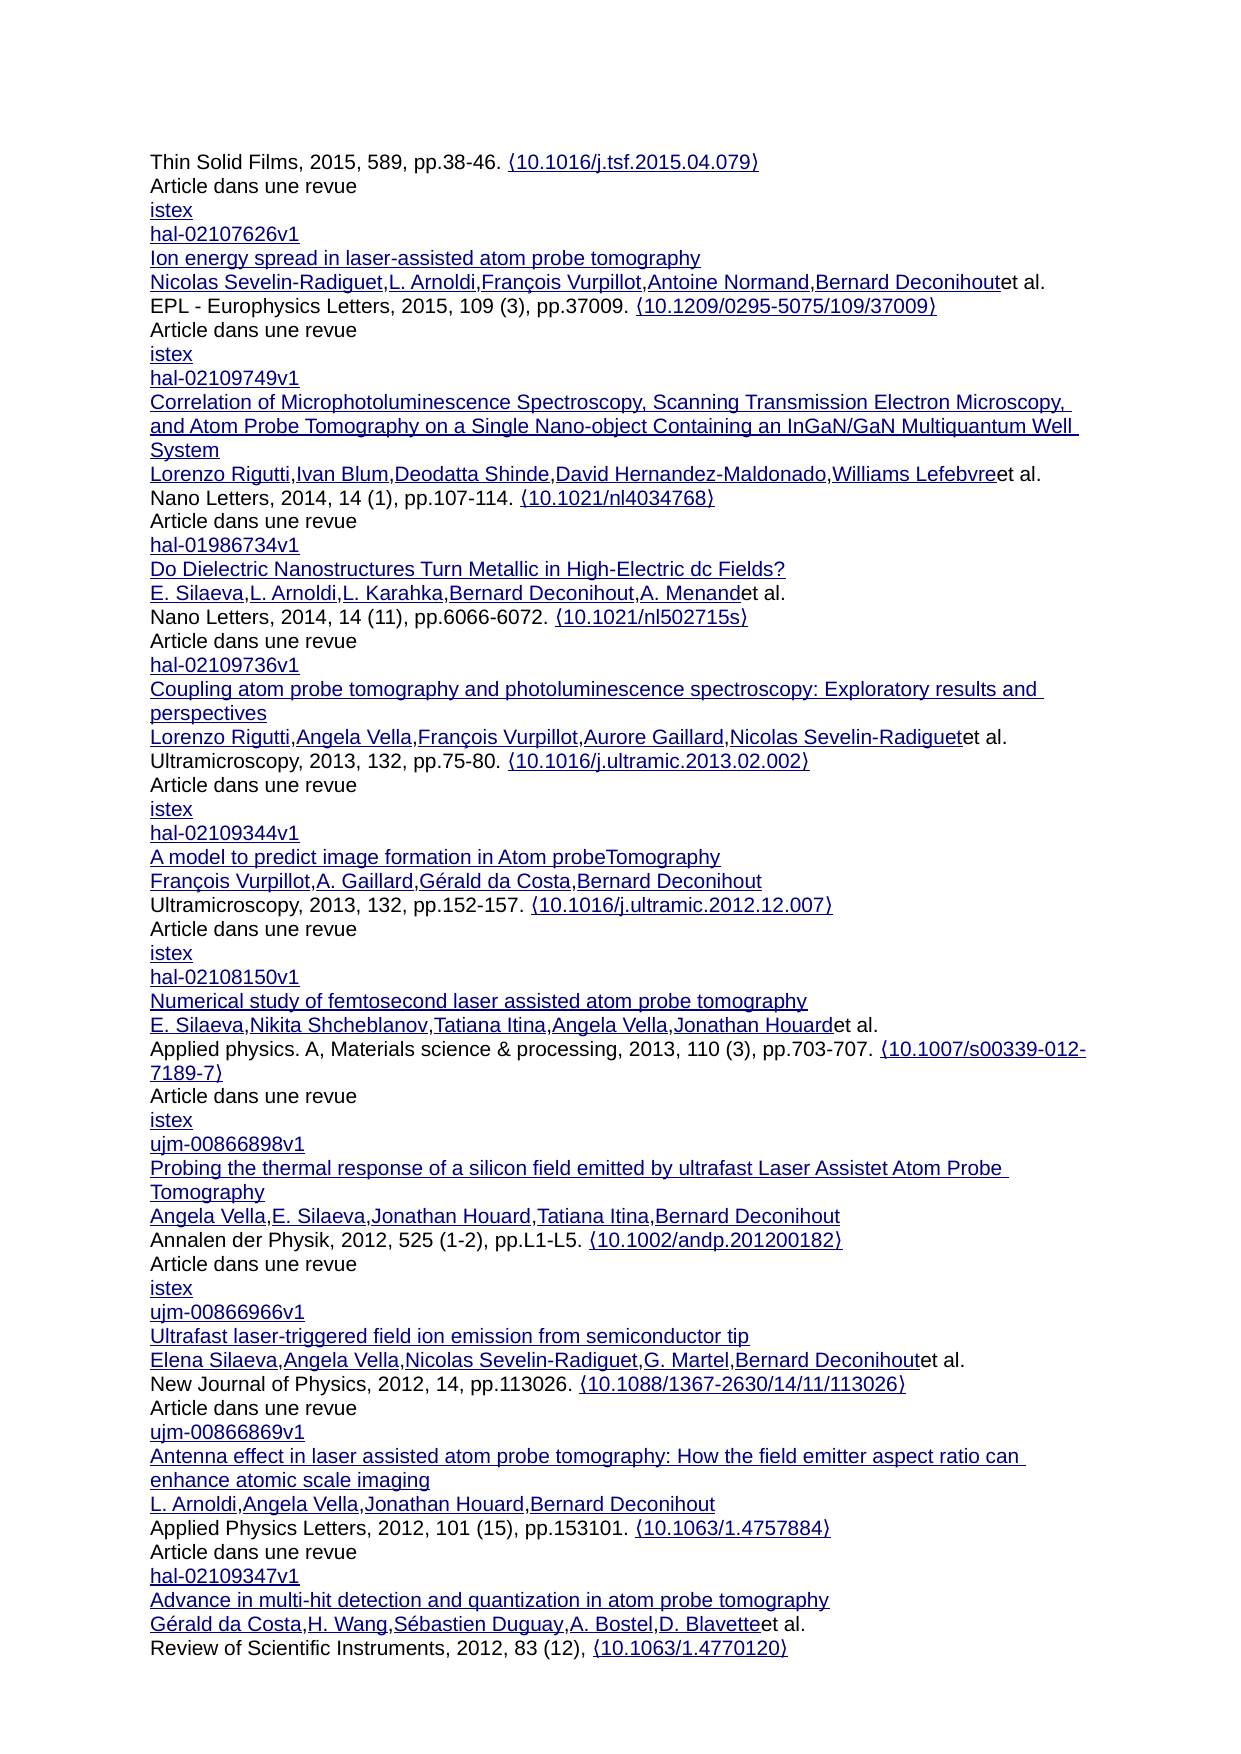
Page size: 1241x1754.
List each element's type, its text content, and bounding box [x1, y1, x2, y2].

table_cell Ultrafast laser-triggered field ion emission from semiconductor tip Elena Silaeva,Angela Vella,Nicolas Sevelin-Radiguet,G. Martel,Bernard Deconihoutet al. New Journal of Physics, 2012, 14, pp.113026. ⟨10.1088/1367-2630/14/11/113026⟩ Article dans une revue ujm-00866869v1 [150, 1324, 1090, 1444]
table_cell Coupling atom probe tomography and photoluminescence spectroscopy: Exploratory results and perspectives Lorenzo Rigutti,Angela Vella,François Vurpillot,Aurore Gaillard,Nicolas Sevelin-Radiguetet al. Ultramicroscopy, 2013, 132, pp.75-80. ⟨10.1016/j.ultramic.2013.02.002⟩ Article dans une revue istex hal-02109344v1 [150, 677, 1090, 845]
table_cell Do Dielectric Nanostructures Turn Metallic in High-Electric dc Fields? E. Silaeva,L. Arnoldi,L. Karahka,Bernard Deconihout,A. Menandet al. Nano Letters, 2014, 14 (11), pp.6066-6072. ⟨10.1021/nl502715s⟩ Article dans une revue hal-02109736v1 [150, 557, 1090, 677]
table_cell Ion energy spread in laser-assisted atom probe tomography Nicolas Sevelin-Radiguet,L. Arnoldi,François Vurpillot,Antoine Normand,Bernard Deconihoutet al. EPL - Europhysics Letters, 2015, 109 (3), pp.37009. ⟨10.1209/0295-5075/109/37009⟩ Article dans une revue istex hal-02109749v1 [150, 246, 1090, 389]
table_cell Probing the thermal response of a silicon field emitted by ultrafast Laser Assistet Atom Probe Tomography Angela Vella,E. Silaeva,Jonathan Houard,Tatiana Itina,Bernard Deconihout Annalen der Physik, 2012, 525 (1-2), pp.L1-L5. ⟨10.1002/andp.201200182⟩ Article dans une revue istex ujm-00866966v1 [150, 1156, 1090, 1324]
table_cell Correlation of Microphotoluminescence Spectroscopy, Scanning Transmission Electron Microscopy, and Atom Probe Tomography on a Single Nano-object Containing an InGaN/GaN Multiquantum Well System Lorenzo Rigutti,Ivan Blum,Deodatta Shinde,David Hernandez-Maldonado,Williams Lefebvreet al. Nano Letters, 2014, 14 (1), pp.107-114. ⟨10.1021/nl4034768⟩ Article dans une revue hal-01986734v1 [150, 390, 1090, 557]
table_cell Advance in multi-hit detection and quantization in atom probe tomography Gérald da Costa,H. Wang,Sébastien Duguay,A. Bostel,D. Blavetteet al. Review of Scientific Instruments, 2012, 83 (12), ⟨10.1063/1.4770120⟩ [150, 1588, 1090, 1659]
table_cell Antenna effect in laser assisted atom probe tomography: How the field emitter aspect ratio can enhance atomic scale imaging L. Arnoldi,Angela Vella,Jonathan Houard,Bernard Deconihout Applied Physics Letters, 2012, 101 (15), pp.153101. ⟨10.1063/1.4757884⟩ Article dans une revue hal-02109347v1 [150, 1444, 1090, 1587]
table_cell Numerical study of femtosecond laser assisted atom probe tomography E. Silaeva,Nikita Shcheblanov,Tatiana Itina,Angela Vella,Jonathan Houardet al. Applied physics. A, Materials science & processing, 2013, 110 (3), pp.703-707. ⟨10.1007/s00339-012-7189-7⟩ Article dans une revue istex ujm-00866898v1 [150, 989, 1090, 1156]
table_cell A model to predict image formation in Atom probeTomography François Vurpillot,A. Gaillard,Gérald da Costa,Bernard Deconihout Ultramicroscopy, 2013, 132, pp.152-157. ⟨10.1016/j.ultramic.2012.12.007⟩ Article dans une revue istex hal-02108150v1 [150, 845, 1090, 988]
table_cell Thin Solid Films, 2015, 589, pp.38-46. ⟨10.1016/j.tsf.2015.04.079⟩ Article dans une revue istex hal-02107626v1 [150, 150, 1090, 246]
